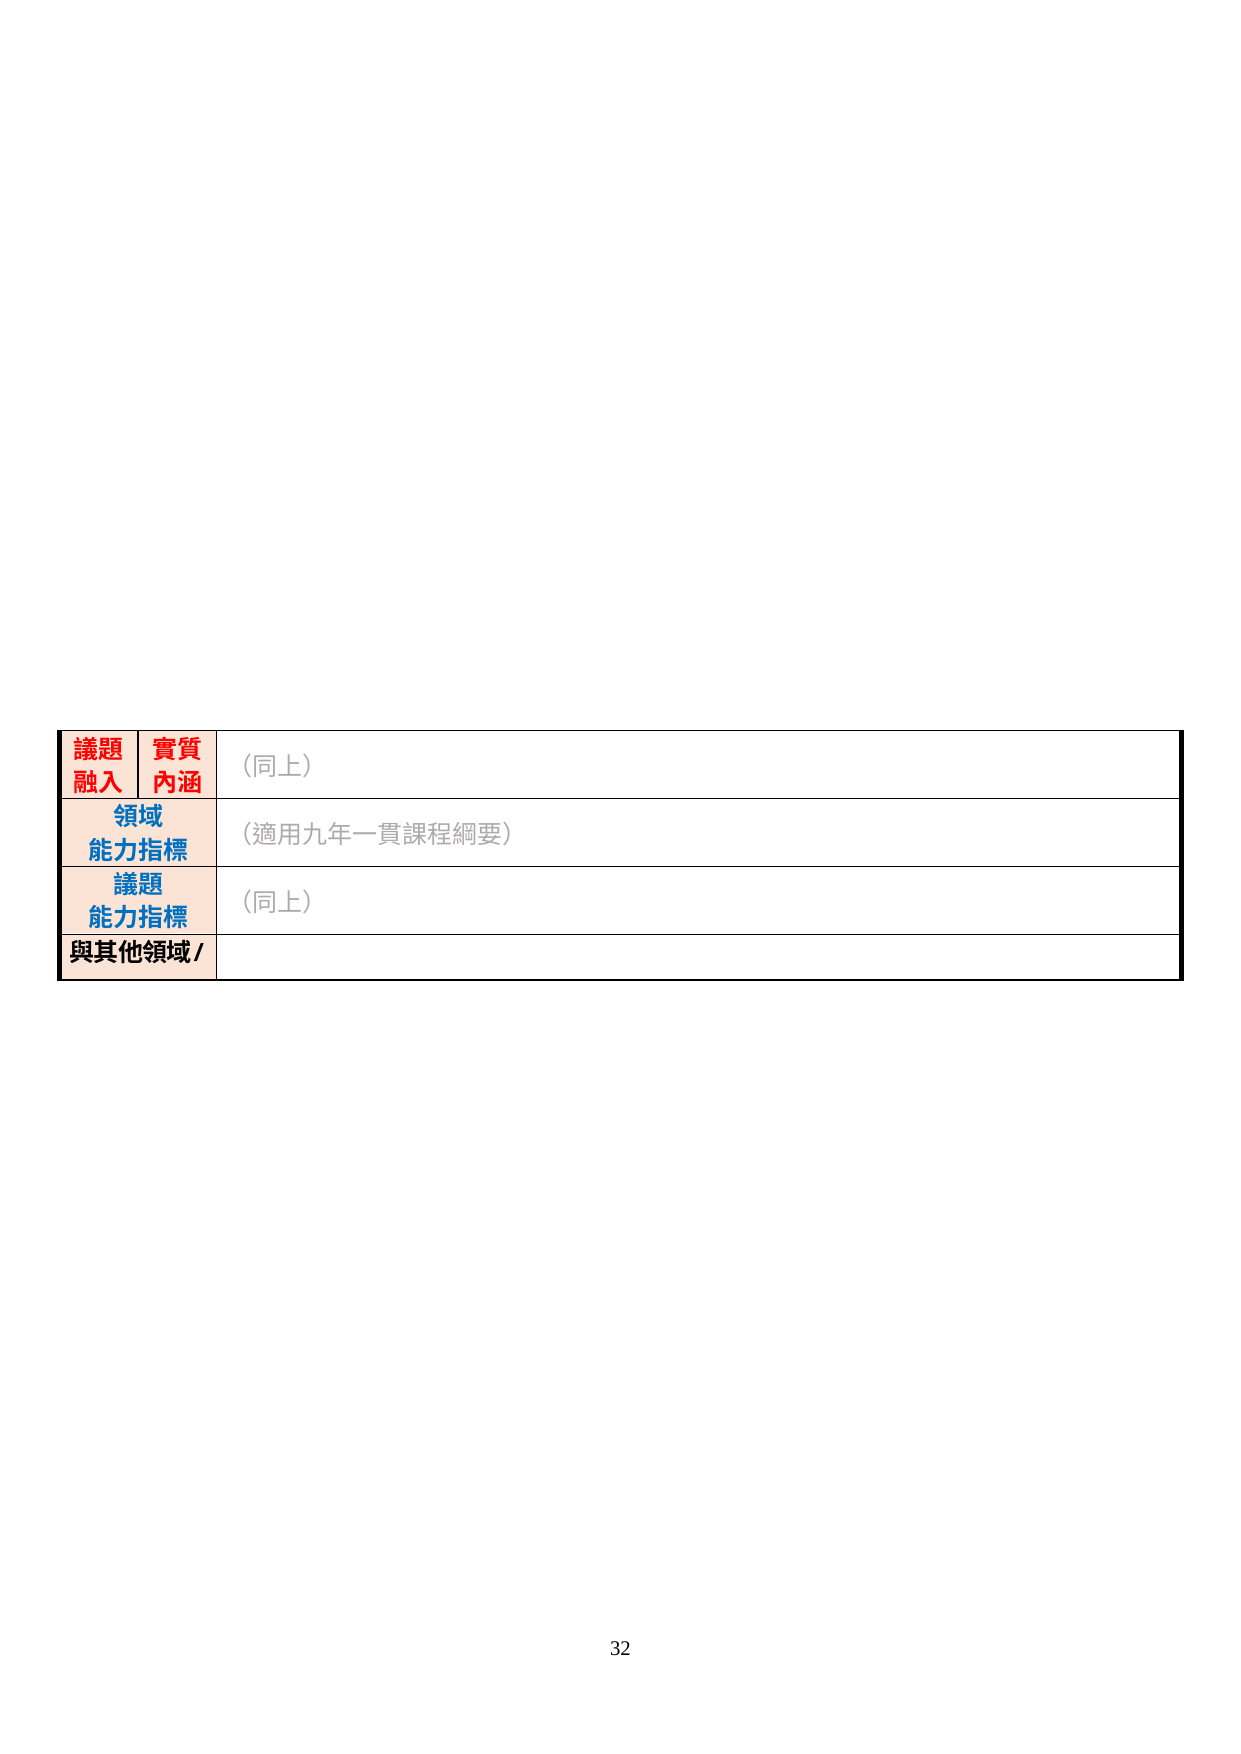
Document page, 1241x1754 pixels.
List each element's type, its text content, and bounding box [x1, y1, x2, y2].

table_cell 領域 能力指標 [62, 799, 216, 866]
table_cell （適用九年一貫課程綱要） [217, 799, 1179, 866]
table_cell 與其他領域/ [62, 935, 216, 979]
table_cell （同上） [217, 867, 1179, 933]
table_cell 議題 融入 [62, 731, 137, 798]
table_cell 實質 內涵 [139, 731, 216, 798]
table_cell 議題 能力指標 [62, 867, 216, 933]
table_cell （同上） [217, 731, 1179, 798]
table_cell [217, 935, 1179, 979]
